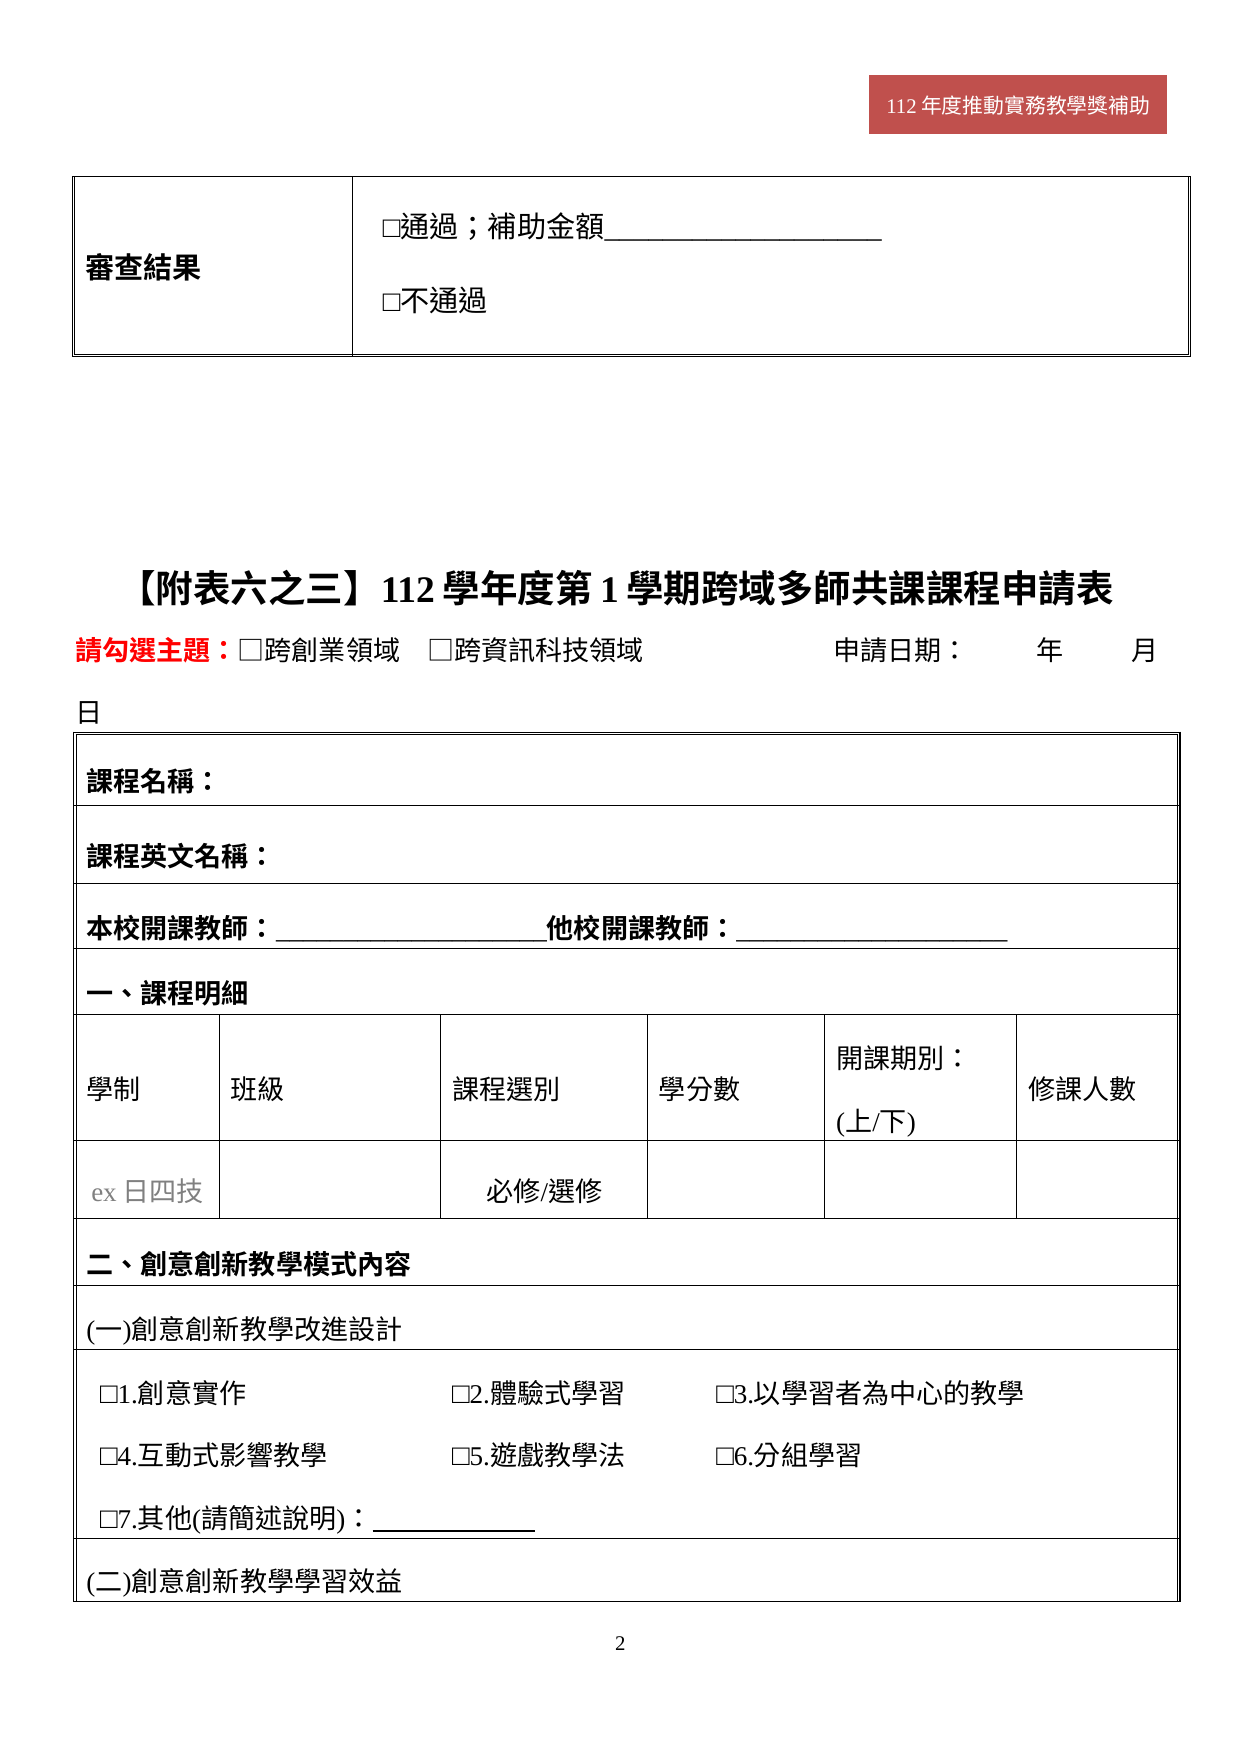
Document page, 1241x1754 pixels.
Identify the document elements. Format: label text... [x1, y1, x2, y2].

table_cell □3.以學習者為中心的教學 [664, 1350, 1177, 1412]
table_cell 課程選別 [441, 1015, 647, 1140]
table_cell □5.遊戲教學法 [441, 1413, 664, 1475]
table_cell 審查結果 [75, 177, 352, 353]
table_cell 學分數 [648, 1015, 824, 1140]
table_cell (一)創意創新教學改進設計 [77, 1286, 1177, 1349]
text 請勾選主題：□跨創業領域 □跨資訊科技領域 申請日期： 年 月 日 [75, 607, 1165, 732]
table_cell 修課人數 [1017, 1015, 1177, 1140]
table_cell [648, 1141, 824, 1217]
table_cell 一、課程明細 [77, 949, 1177, 1014]
table_cell (二)創意創新教學學習效益 [77, 1539, 1177, 1601]
table_cell □6.分組學習 [664, 1413, 1177, 1475]
table_cell 學制 [77, 1015, 219, 1140]
table_header 課程名稱： [77, 735, 1177, 805]
table_cell ex日四技 [77, 1141, 219, 1217]
table_cell □7.其他(請簡述說明)： [77, 1475, 738, 1537]
table_cell 二、創意創新教學模式內容 [77, 1219, 1177, 1285]
table_cell 必修/選修 [441, 1141, 647, 1217]
text 【附表六之三】112學年度第1學期跨域多師共課課程申請表 [0, 544, 1240, 607]
table_cell □4.互動式影響教學 [77, 1413, 441, 1475]
table_cell [738, 1475, 1177, 1537]
table_cell [825, 1141, 1016, 1217]
table_cell [220, 1141, 440, 1217]
table_cell [1017, 1141, 1177, 1217]
table_cell □1.創意實作 [77, 1350, 441, 1412]
table_cell 本校開課教師：____________________他校開課教師：____________________ [77, 884, 1177, 948]
table_cell 課程英文名稱： [77, 806, 1177, 883]
table_cell 開課期別： (上/下) [825, 1015, 1016, 1140]
table_cell 班級 [220, 1015, 440, 1140]
table_cell □2.體驗式學習 [441, 1350, 664, 1412]
table_cell □通過；補助金額___________________ □不通過 [353, 177, 1188, 353]
